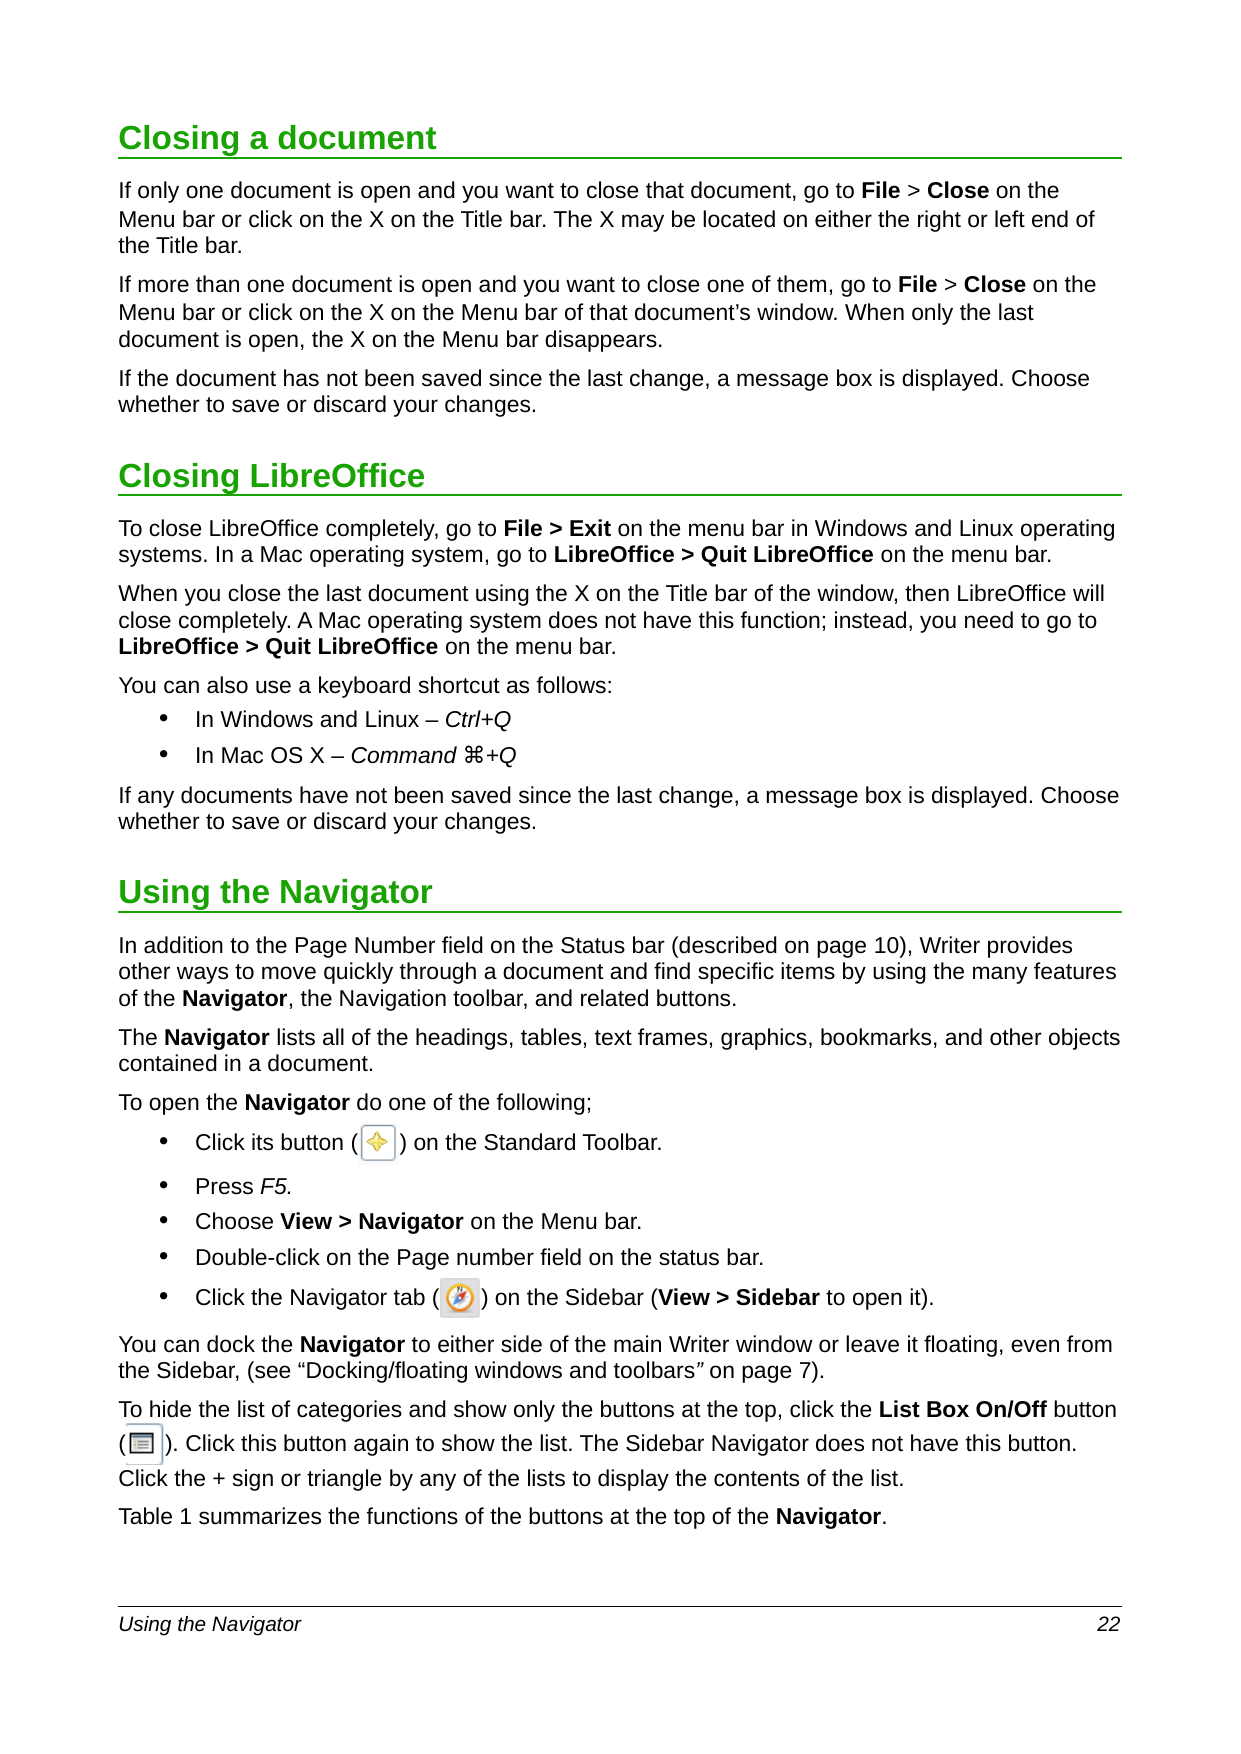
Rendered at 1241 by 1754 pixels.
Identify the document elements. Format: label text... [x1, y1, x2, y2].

text If more than one document is open and you want to close one of them, go to File > Close on the Menu bar or click on the X on the Menu bar of that document’s window. When only the last document is open, the X on the Menu bar disappears. [118, 271, 1122, 352]
list Choose View > Navigator on the Menu bar. [156, 1206, 1122, 1236]
text The Navigator lists all of the headings, tables, text frames, graphics, bookmarks, and other objects contained in a document. [118, 1023, 1122, 1076]
list Click the Navigator tab ( [156, 1277, 439, 1318]
list If any documents have not been saved since the last change, a message box is displayed. Choose whether to save or discard your changes. [118, 782, 1122, 834]
subtitle Closing LibreOffice [118, 456, 1122, 494]
list Click its button ( [156, 1122, 357, 1165]
text To close LibreOffice completely, go to File > Exit on the menu bar in Windows and Linux operating systems. In a Mac operating system, go to LibreOffice > Quit LibreOffice on the menu bar. [118, 515, 1122, 568]
picture [357, 1121, 400, 1165]
list If the document has not been saved since the last change, a message box is displayed. Choose whether to save or discard your changes. [118, 364, 1122, 417]
list ) on the Standard Toolbar. [400, 1122, 1122, 1165]
list Press F5. [156, 1171, 1122, 1200]
subtitle Closing a document [118, 118, 1122, 157]
list In Mac OS X – Command ⌘+Q [156, 740, 1122, 769]
picture [439, 1277, 481, 1319]
text Table 1 summarizes the functions of the buttons at the top of the Navigator. [118, 1503, 1122, 1530]
list To open the Navigator do one of the following; [118, 1089, 1122, 1115]
picture [125, 1422, 165, 1465]
list Double-click on the Page number field on the status bar. [156, 1242, 1122, 1271]
text When you close the last document using the X on the Title bar of the window, then LibreOffice will close completely. A Mac operating system does not have this function; instead, you need to go to LibreOffice > Quit LibreOffice on the menu bar. [118, 580, 1122, 659]
list In Windows and Linux – Ctrl+Q [156, 704, 1122, 734]
text In addition to the Page Number field on the Status bar (described on page 10), Writer provides other ways to move quickly through a document and find specific items by using the many features of the Navigator, the Navigation toolbar, and related buttons. [118, 932, 1122, 1011]
subtitle Using the Navigator [118, 873, 1122, 911]
text You can dock the Navigator to either side of the main Writer window or leave it floating, even from the Sidebar, (see “Docking/floating windows and toolbars” on page 7). [118, 1331, 1122, 1384]
text If only one document is open and you want to close that document, go to File > Close on the Menu bar or click on the X on the Title bar. The X may be located on either the right or left end of the Title bar. [118, 177, 1122, 258]
list ) on the Sidebar (View > Sidebar to open it). [481, 1277, 1122, 1318]
list You can also use a keyboard shortcut as follows: [118, 672, 1122, 698]
text To hide the list of categories and show only the buttons at the top, click the List Box On/Off button (). Click this button again to show the list. The Sidebar Navigator does not have this button. Click the + sign or triangle by any of the lists to display the contents of the list. [118, 1396, 1122, 1491]
